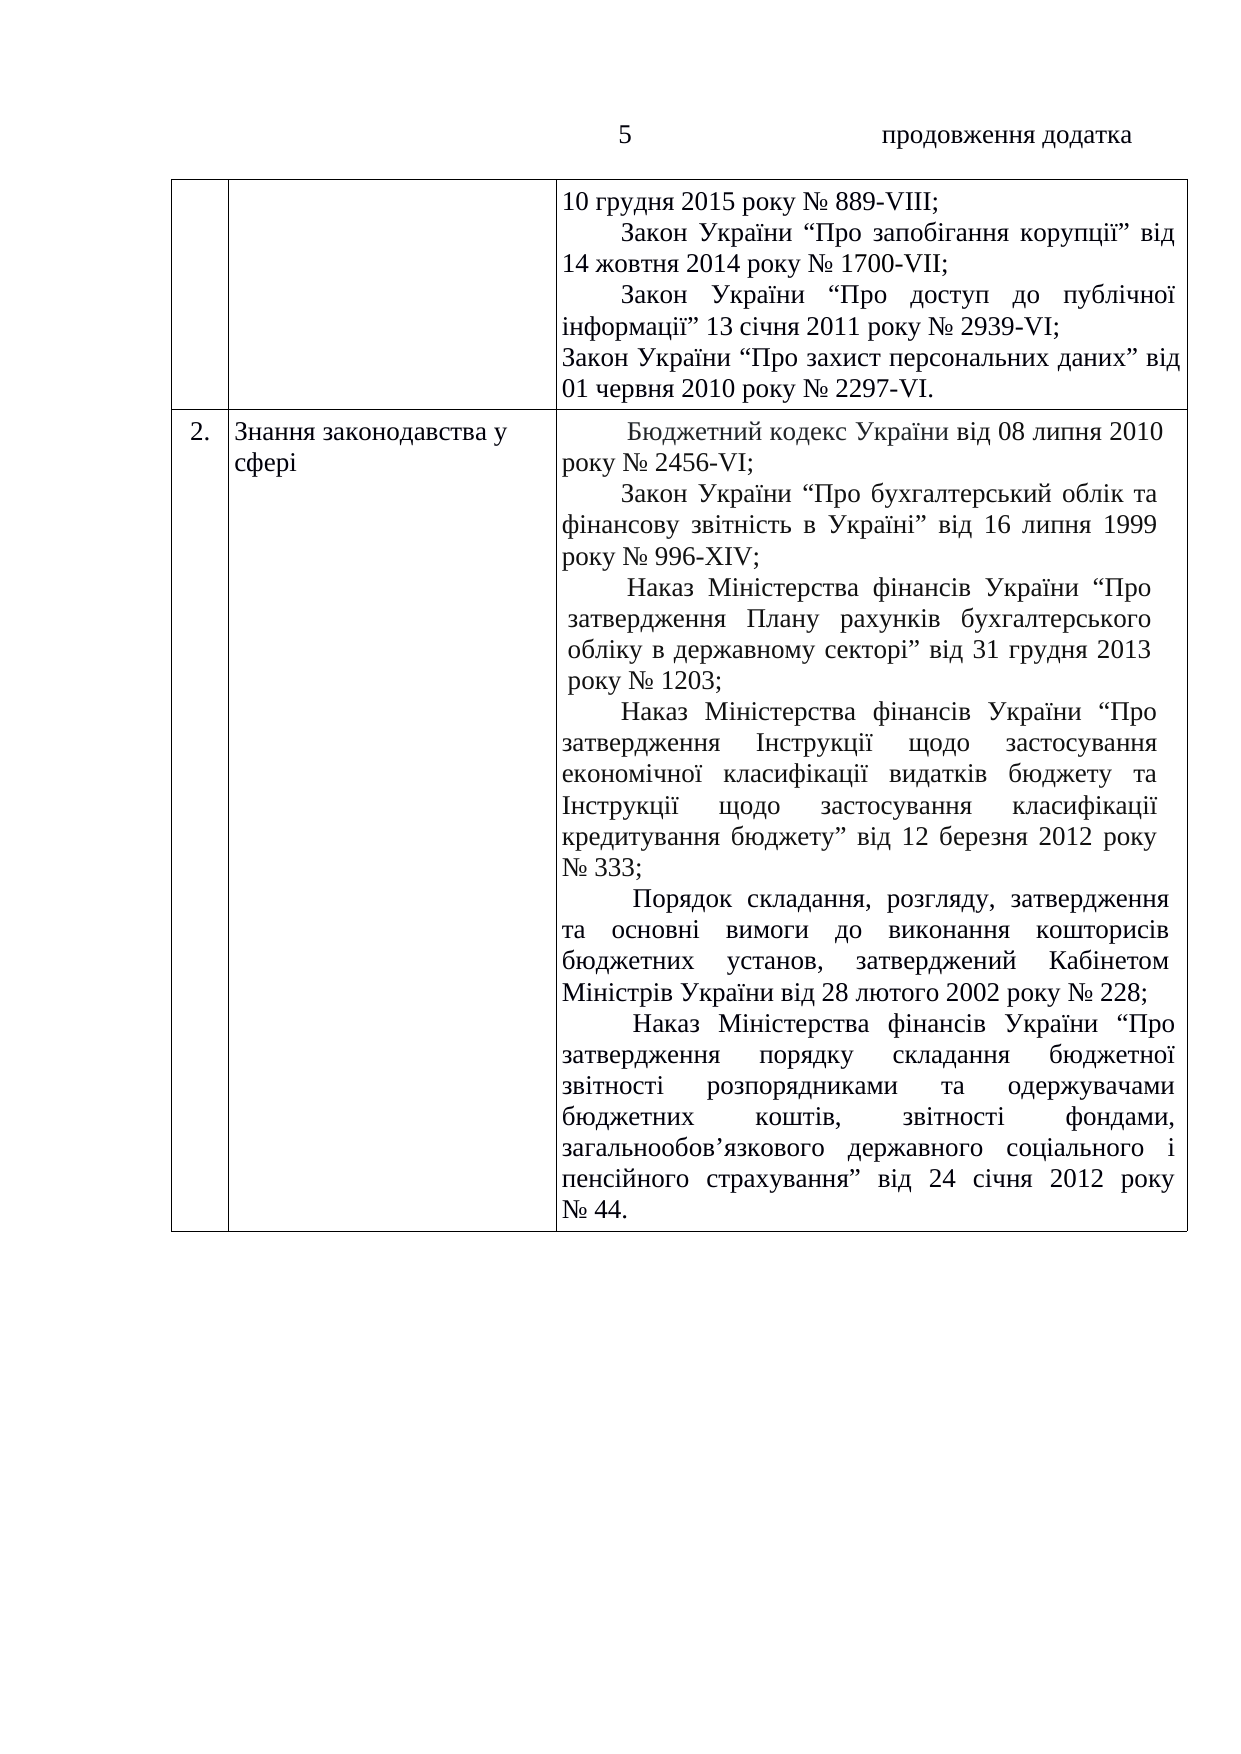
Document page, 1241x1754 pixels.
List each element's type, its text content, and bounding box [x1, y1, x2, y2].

table_cell 2. [172, 410, 228, 1231]
table_cell Знання законодавства у сфері [229, 410, 556, 1231]
table_cell [172, 180, 228, 409]
table_cell 10 грудня 2015 року № 889-VIII; Закон України “Про запобігання корупції” від 14 жовтня 2014 року № 1700-VII; Закон України “Про доступ до публічної інформації” 13 січня 2011 року № 2939-VI; Закон України “Про захист персональних даних” від 01 червня 2010 року № 2297-VI. [557, 180, 1187, 409]
table_cell [229, 180, 556, 409]
table_cell Бюджетний кодекс України від 08 липня 2010 року № 2456-VI; Закон України “Про бухгалтерський облік та фінансову звітність в Україні” від 16 липня 1999 року № 996-XIV; Наказ Міністерства фінансів України “Про затвердження Плану рахунків бухгалтерського обліку в державному секторі” від 31 грудня 2013 року № 1203; Наказ Міністерства фінансів України “Про затвердження Інструкції щодо застосування економічної класифікації видатків бюджету та Інструкції щодо застосування класифікації кредитування бюджету” від 12 березня 2012 року № 333; Порядок складання, розгляду, затвердження та основні вимоги до виконання кошторисів бюджетних установ, затверджений Кабінетом Міністрів України від 28 лютого 2002 року № 228; Наказ Міністерства фінансів України “Про затвердження порядку складання бюджетної звітності розпорядниками та одержувачами бюджетних коштів, звітності фондами, загальнообов’язкового державного соціального і пенсійного страхування” від 24 січня 2012 року № 44. [557, 410, 1187, 1231]
